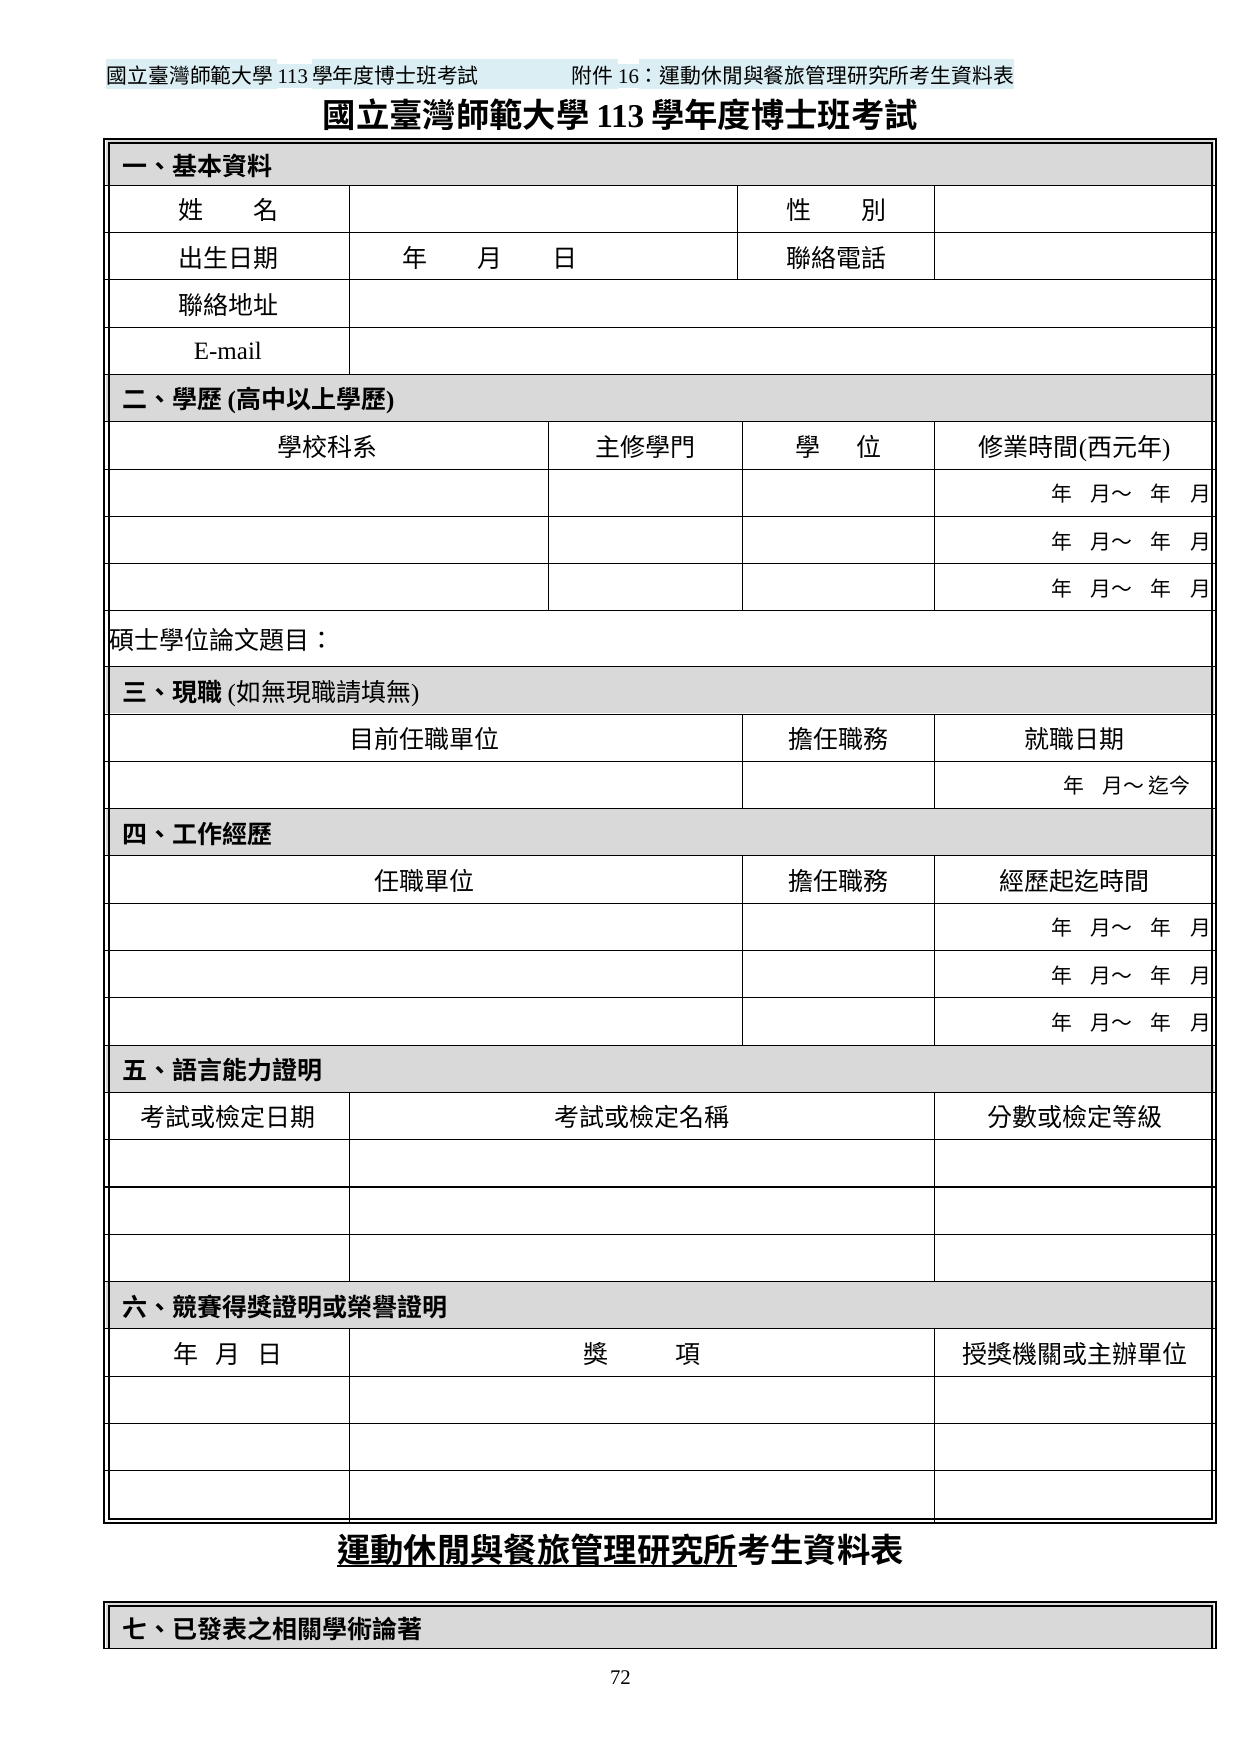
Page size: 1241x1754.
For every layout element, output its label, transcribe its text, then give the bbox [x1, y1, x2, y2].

table_cell 聯絡電話 [738, 233, 934, 279]
table_cell [350, 328, 1211, 374]
table_cell 六、競賽得獎證明或榮譽證明 [110, 1282, 1211, 1328]
table_cell 聯絡地址 [110, 280, 349, 327]
table_cell 五、語言能力證明 [110, 1046, 1211, 1092]
table_cell [743, 470, 934, 516]
table_cell [110, 564, 548, 610]
table_cell [110, 1424, 349, 1470]
table_cell [350, 1188, 934, 1234]
table_cell 年 月～ 年 月 [935, 998, 1211, 1044]
table_cell 年 月～ 年 月 [935, 517, 1211, 563]
table_cell [350, 280, 1211, 327]
table_header 一、基本資料 [110, 144, 1211, 185]
table_cell [350, 1471, 934, 1517]
table_cell [110, 951, 742, 997]
table_cell 年 月～ 年 月 [935, 564, 1211, 610]
table_cell [110, 1377, 349, 1423]
table_cell 擔任職務 [743, 856, 934, 903]
table_cell [743, 998, 934, 1044]
table_cell 性 別 [738, 186, 934, 232]
table_cell [743, 904, 934, 950]
table_cell [743, 564, 934, 610]
table_cell 獎 項 [350, 1329, 934, 1376]
table_cell [935, 1377, 1211, 1423]
table_cell [935, 1188, 1211, 1234]
table_cell [350, 186, 737, 232]
table_cell 三、現職 (如無現職請填無) [110, 667, 1211, 713]
table_cell [110, 517, 548, 563]
table_cell 經歷起迄時間 [935, 856, 1211, 903]
table_cell 學 位 [743, 422, 934, 468]
table_cell [350, 1424, 934, 1470]
table_cell [935, 1424, 1211, 1470]
table_cell [110, 998, 742, 1044]
table_cell 就職日期 [935, 715, 1211, 761]
table_cell [935, 186, 1211, 232]
table_cell 分數或檢定等級 [935, 1093, 1211, 1139]
table_cell [549, 564, 742, 610]
text 國立臺灣師範大學113學年度博士班考試 [106, 89, 1134, 137]
table_cell 考試或檢定日期 [110, 1093, 349, 1139]
table_cell [935, 1140, 1211, 1186]
table_cell [110, 1140, 349, 1186]
table_cell 修業時間(西元年) [935, 422, 1211, 468]
table_cell 目前任職單位 [110, 715, 742, 761]
table_cell [549, 470, 742, 516]
table_cell [549, 517, 742, 563]
table_cell 出生日期 [110, 233, 349, 279]
table_cell [110, 1188, 349, 1234]
table_cell 姓 名 [110, 186, 349, 232]
table_cell 年 月～ 年 月 [935, 904, 1211, 950]
table_cell [350, 1377, 934, 1423]
table_cell [935, 1235, 1211, 1281]
table_cell 二、學歷 (高中以上學歷) [110, 375, 1211, 421]
table_cell [350, 1235, 934, 1281]
table_cell 學校科系 [110, 422, 548, 468]
table_cell 任職單位 [110, 856, 742, 903]
table_cell 擔任職務 [743, 715, 934, 761]
table_cell [110, 762, 742, 808]
table_cell [935, 233, 1211, 279]
table_cell [935, 1471, 1211, 1517]
table_cell [743, 517, 934, 563]
table_cell 四、工作經歷 [110, 809, 1211, 855]
table_cell [110, 470, 548, 516]
table_cell [743, 762, 934, 808]
table_cell [350, 1140, 934, 1186]
table_cell 碩士學位論文題目： [110, 611, 1211, 666]
table_cell 主修學門 [549, 422, 742, 468]
text 運動休閒與餐旅管理研究所考生資料表 [106, 1524, 1134, 1572]
table_cell [110, 1471, 349, 1517]
table_cell [743, 951, 934, 997]
table_cell 年 月 日 [350, 233, 737, 279]
table_cell [110, 904, 742, 950]
table_cell [110, 1235, 349, 1281]
table_cell 年 月～ 年 月 [935, 951, 1211, 997]
table_cell 考試或檢定名稱 [350, 1093, 934, 1139]
table_cell 年 月 日 [110, 1329, 349, 1376]
table_cell E-mail [110, 328, 349, 374]
table_cell 年 月～ 迄今 [935, 762, 1211, 808]
table_cell 授獎機關或主辦單位 [935, 1329, 1211, 1376]
table_cell 年 月～ 年 月 [935, 470, 1211, 516]
table_header 七、已發表之相關學術論著 [110, 1607, 1211, 1648]
